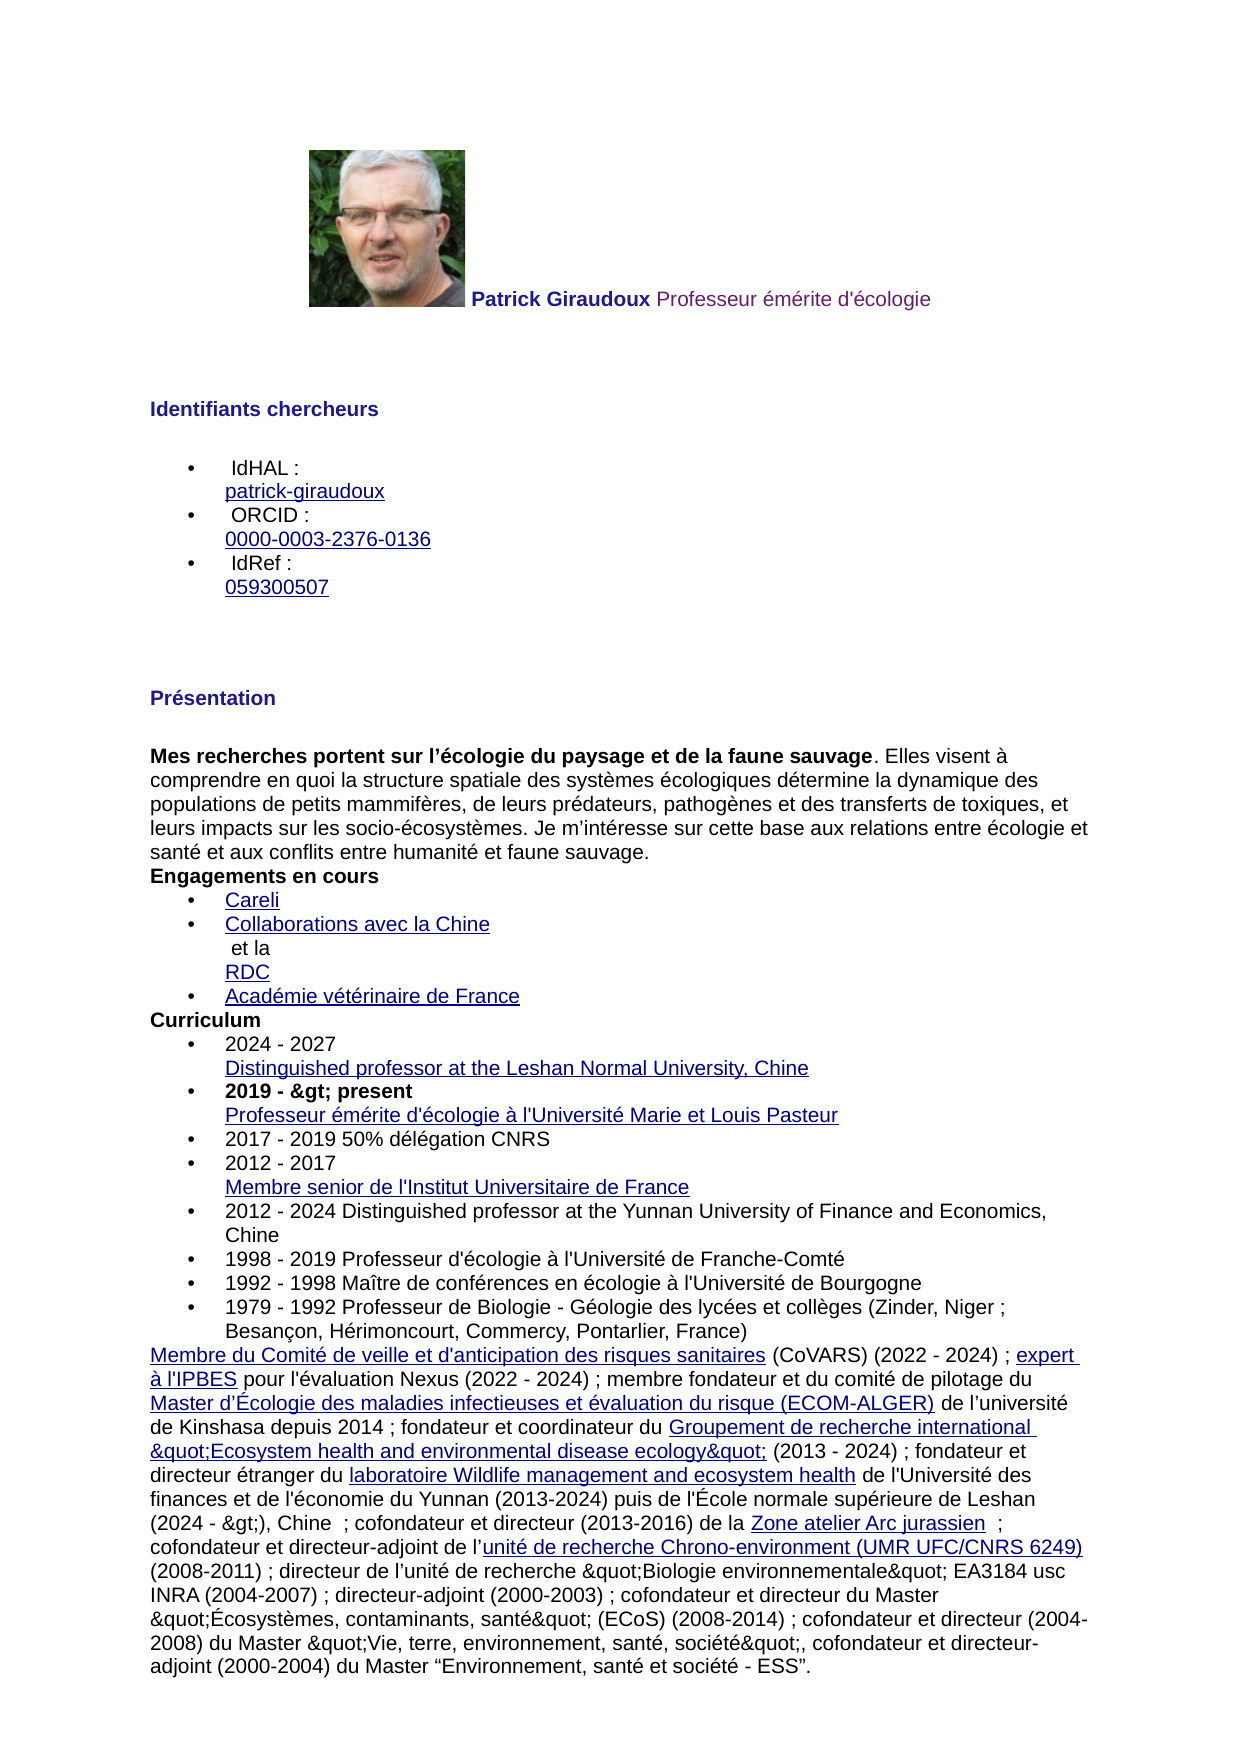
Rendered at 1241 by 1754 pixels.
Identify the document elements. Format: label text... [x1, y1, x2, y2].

list ORCID : [187, 503, 1090, 527]
list RDC [187, 959, 1090, 983]
list 2012 - 2017 [187, 1151, 1090, 1175]
subtitle Présentation [150, 686, 1090, 709]
list Professeur émérite d'écologie à l'Université Marie et Louis Pasteur [187, 1103, 1090, 1127]
list 2012 - 2024 Distinguished professor at the Yunnan University of Finance and Economics, Chine [187, 1199, 1090, 1247]
text Membre du Comité de veille et d'anticipation des risques sanitaires (CoVARS) (2022 - 2024) ; expert à l'IPBES pour l'évaluation Nexus (2022 - 2024) ; membre fondateur et du comité de pilotage du Master d’Écologie des maladies infectieuses et évaluation du risque (ECOM-ALGER) de l’université de Kinshasa depuis 2014 ; fondateur et coordinateur du Groupement de recherche international &quot;Ecosystem health and environmental disease ecology&quot; (2013 - 2024) ; fondateur et directeur étranger du laboratoire Wildlife management and ecosystem health de l'Université des finances et de l'économie du Yunnan (2013-2024) puis de l'École normale supérieure de Leshan (2024 - &gt;), Chine ; cofondateur et directeur (2013-2016) de la Zone atelier Arc jurassien ; cofondateur et directeur-adjoint de l’unité de recherche Chrono-environment (UMR UFC/CNRS 6249) (2008-2011) ; directeur de l’unité de recherche &quot;Biologie environnementale&quot; EA3184 usc INRA (2004-2007) ; directeur-adjoint (2000-2003) ; cofondateur et directeur du Master &quot;Écosystèmes, contaminants, santé&quot; (ECoS) (2008-2014) ; cofondateur et directeur (2004-2008) du Master &quot;Vie, terre, environnement, santé, société&quot;, cofondateur et directeur-adjoint (2000-2004) du Master “Environnement, santé et société - ESS”. [150, 1343, 1090, 1678]
list et la [187, 936, 1090, 959]
subtitle Patrick Giraudoux Professeur émérite d'écologie [150, 150, 1090, 311]
list Collaborations avec la Chine [187, 912, 1090, 936]
list 0000-0003-2376-0136 [187, 527, 1090, 551]
list IdHAL : [187, 455, 1090, 479]
list 2019 - &gt; present [187, 1079, 1090, 1103]
list 1998 - 2019 Professeur d'écologie à l'Université de Franche-Comté [187, 1247, 1090, 1271]
picture [309, 150, 466, 307]
list Académie vétérinaire de France [187, 983, 1090, 1007]
text Mes recherches portent sur l’écologie du paysage et de la faune sauvage. Elles visent à comprendre en quoi la structure spatiale des systèmes écologiques détermine la dynamique des populations de petits mammifères, de leurs prédateurs, pathogènes et des transferts de toxiques, et leurs impacts sur les socio-écosystèmes. Je m’intéresse sur cette base aux relations entre écologie et santé et aux conflits entre humanité et faune sauvage. [150, 744, 1090, 864]
list 059300507 [187, 575, 1090, 599]
list 2024 - 2027 [187, 1031, 1090, 1055]
list 1979 - 1992 Professeur de Biologie - Géologie des lycées et collèges (Zinder, Niger ; Besançon, Hérimoncourt, Commercy, Pontarlier, France) [187, 1295, 1090, 1343]
list Careli [187, 888, 1090, 912]
list patrick-giraudoux [187, 479, 1090, 503]
list Distinguished professor at the Leshan Normal University, Chine [187, 1055, 1090, 1079]
subtitle Identifiants chercheurs [150, 397, 1090, 421]
list 2017 - 2019 50% délégation CNRS [187, 1127, 1090, 1151]
list Membre senior de l'Institut Universitaire de France [187, 1175, 1090, 1199]
list IdRef : [187, 551, 1090, 575]
list 1992 - 1998 Maître de conférences en écologie à l'Université de Bourgogne [187, 1271, 1090, 1295]
text Engagements en cours [150, 864, 1090, 888]
text Curriculum [150, 1007, 1090, 1031]
